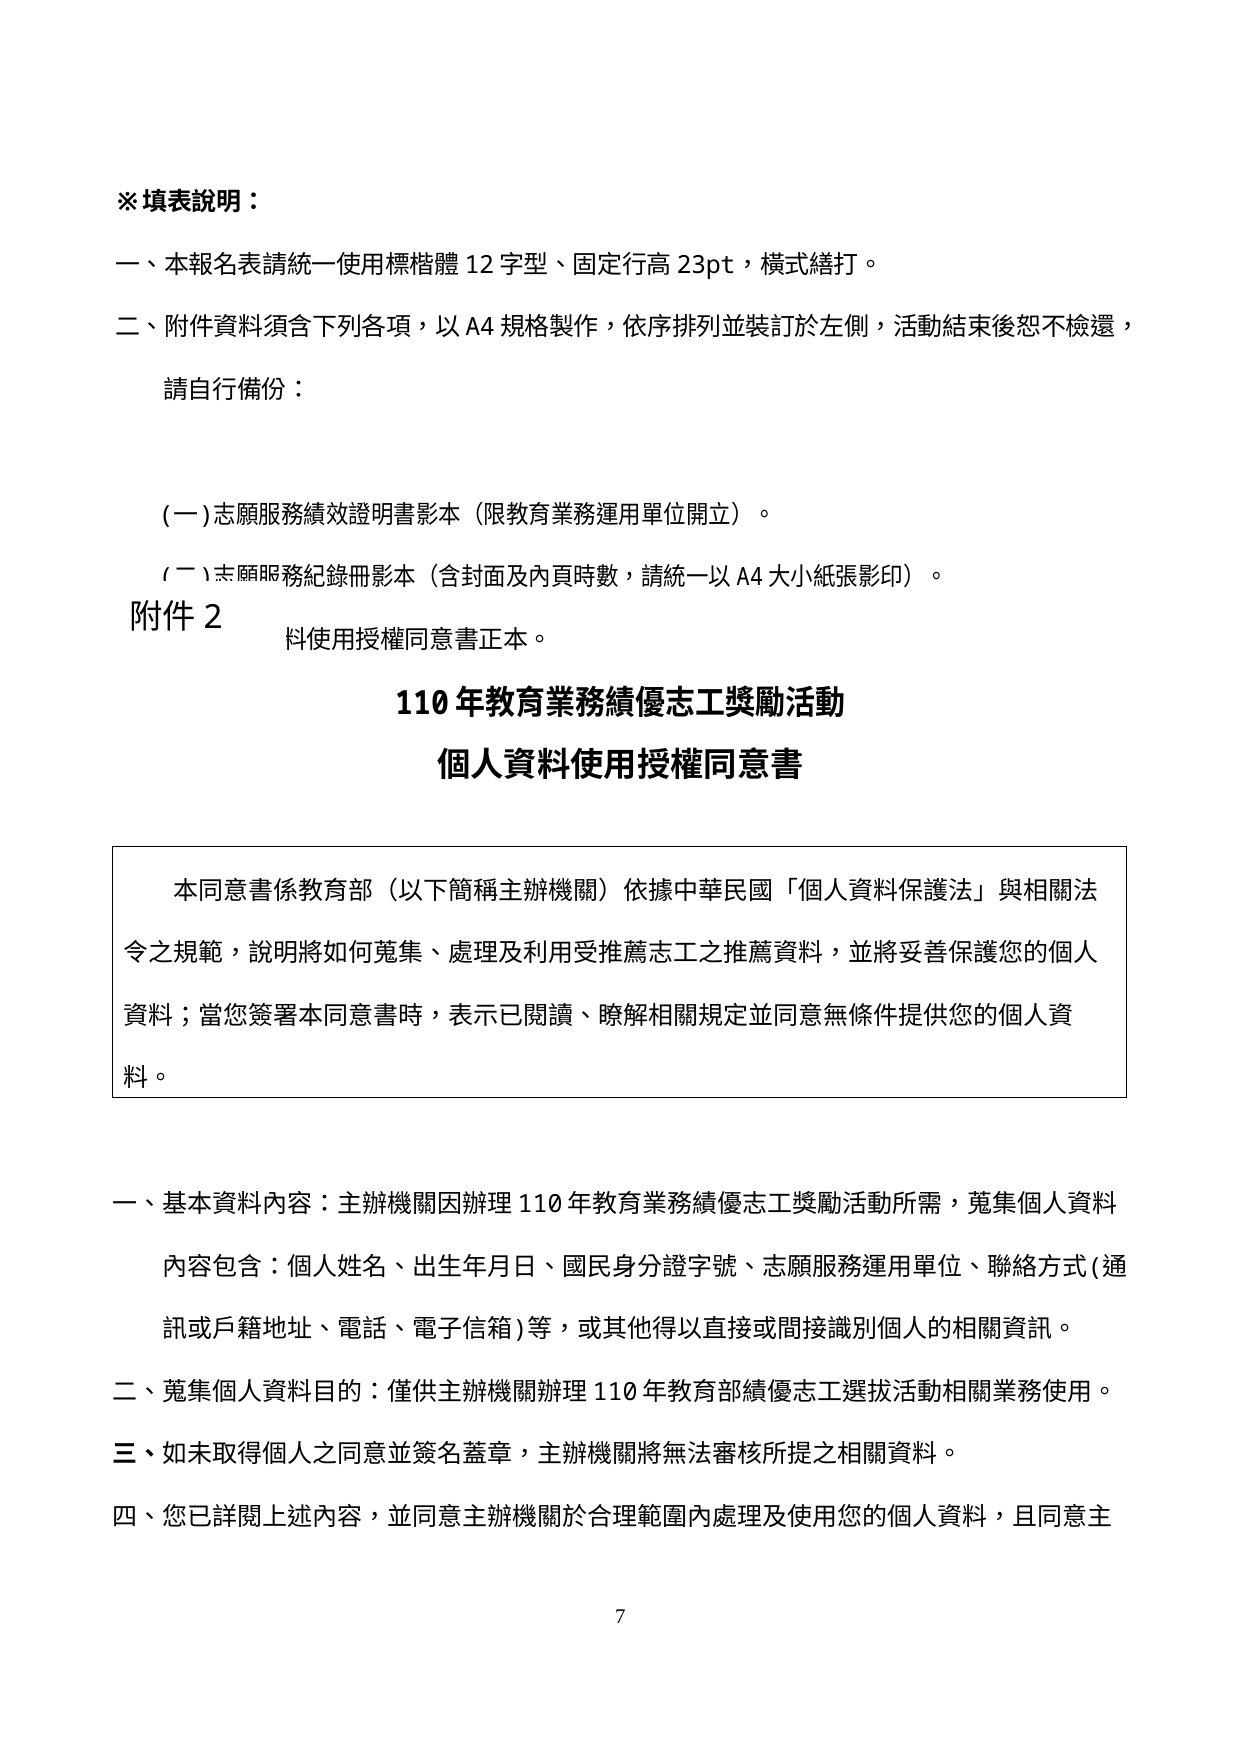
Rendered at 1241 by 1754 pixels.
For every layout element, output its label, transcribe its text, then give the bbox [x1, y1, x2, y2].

text (二)志願服務紀錄冊影本（含封面及內頁時數，請統一以A4大小紙張影印）。 [115, 533, 1128, 596]
text 一、本報名表請統一使用標楷體12字型、固定行高23pt，橫式繕打。 [115, 221, 1128, 283]
text 四、您已詳閱上述內容，並同意主辦機關於合理範圍內處理及使用您的個人資料，且同意主 [112, 1473, 1128, 1535]
text 二、蒐集個人資料目的：僅供主辦機關辦理110年教育部績優志工選拔活動相關業務使用。 [112, 1348, 1128, 1410]
text 三、如未取得個人之同意並簽名蓋章，主辦機關將無法審核所提之相關資料。 [112, 1410, 1128, 1473]
text 110年教育業務績優志工獎勵活動 [112, 658, 1128, 721]
text 一、基本資料內容：主辦機關因辦理110年教育業務績優志工獎勵活動所需，蒐集個人資料內容包含：個人姓名、出生年月日、國民身分證字號、志願服務運用單位、聯絡方式(通訊或戶籍地址、電話、電子信箱)等，或其他得以直接或間接識別個人的相關資訊。 [112, 1160, 1128, 1348]
text 110年教育業務績優志工獎勵活動 [114, 582, 284, 653]
text (一)志願服務績效證明書影本（限教育業務運用單位開立）。 [115, 471, 1128, 533]
text ※填表說明： [112, 158, 1128, 221]
text 附件2 [129, 590, 269, 638]
text 二、附件資料須含下列各項，以A4規格製作，依序排列並裝訂於左側，活動結束後恕不檢還，請自行備份： [115, 283, 1128, 408]
table_header 本同意書係教育部（以下簡稱主辦機關）依據中華民國「個人資料保護法」與相關法令之規範，說明將如何蒐集、處理及利用受推薦志工之推薦資料，並將妥善保護您的個人資料；當您簽署本同意書時，表示已閱讀、瞭解相關規定並同意無條件提供您的個人資料。 [113, 847, 1126, 1097]
text 個人資料使用授權同意書 [112, 721, 1128, 783]
text (三)個人資料使用授權同意書正本。 [153, 596, 1128, 658]
